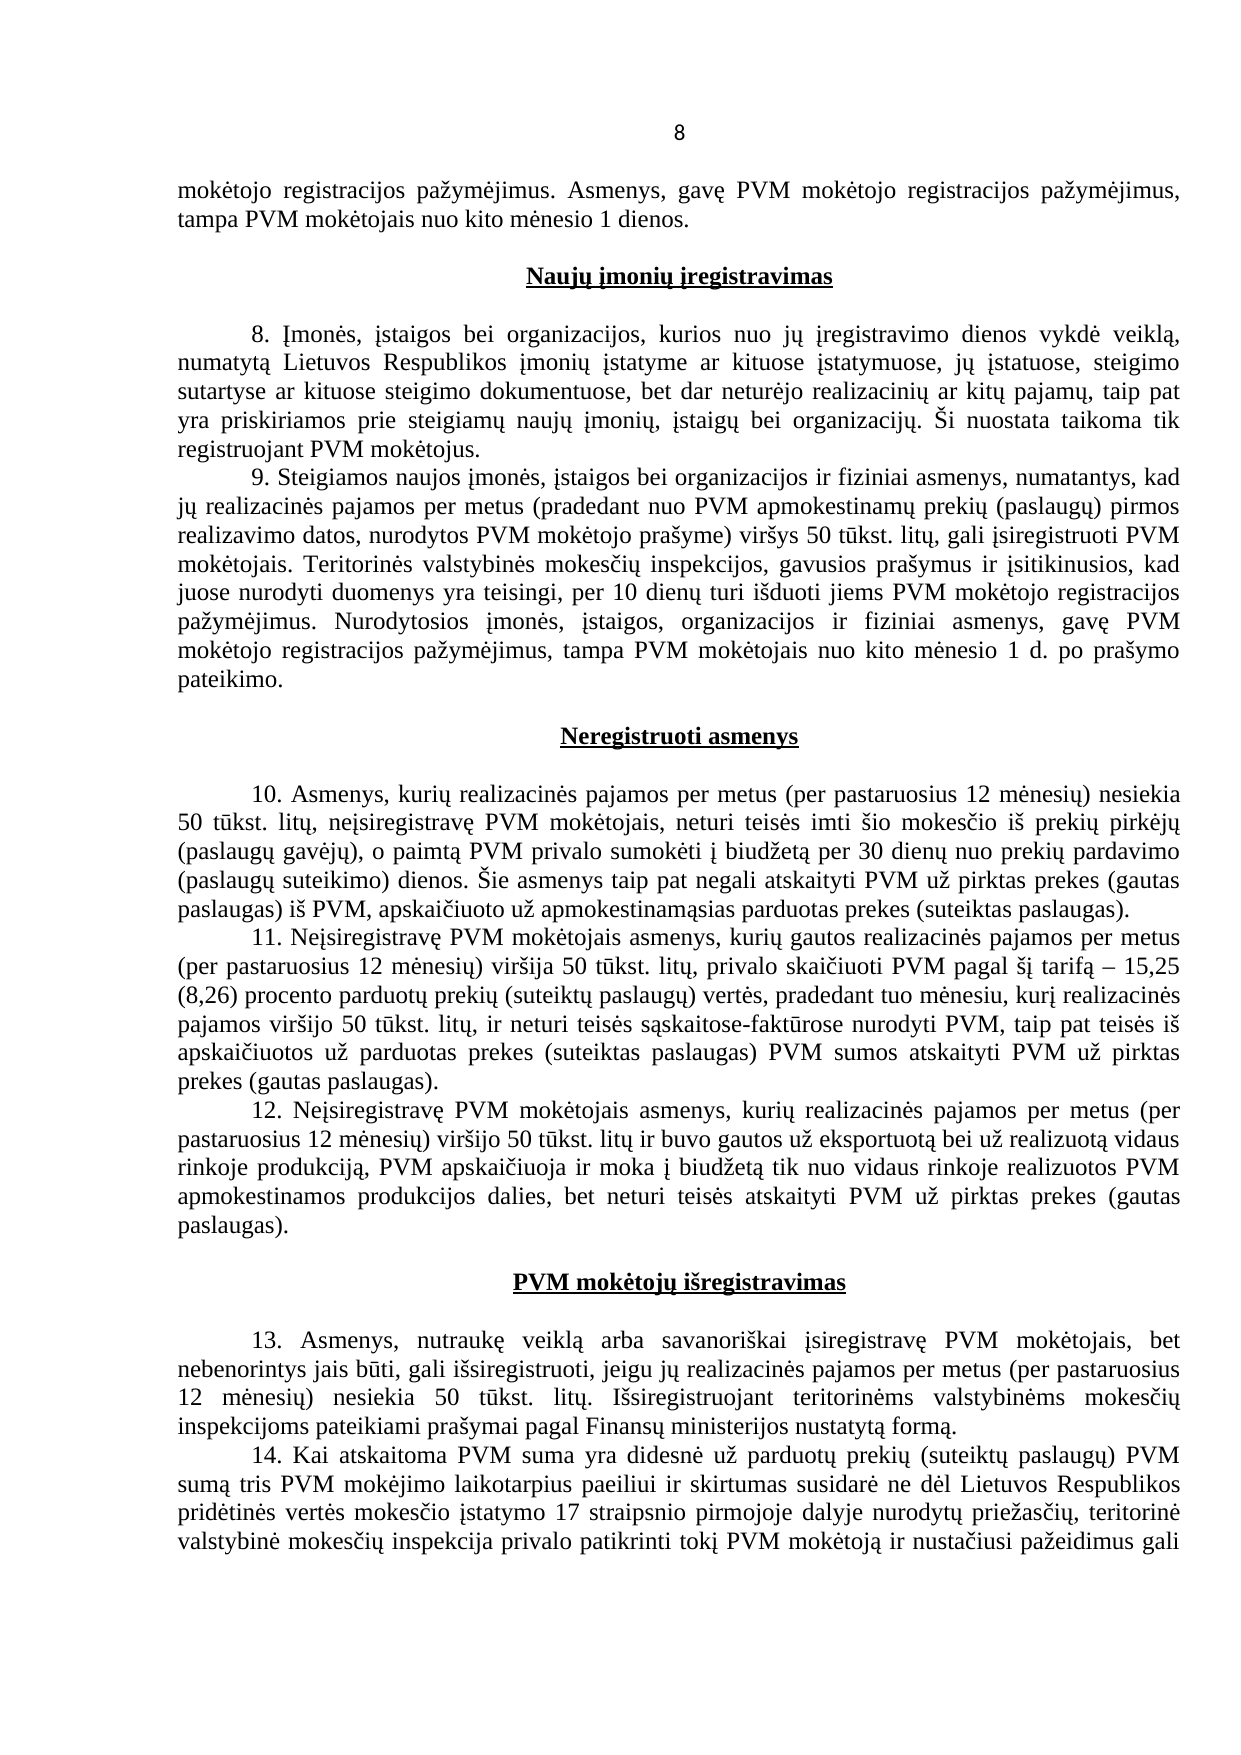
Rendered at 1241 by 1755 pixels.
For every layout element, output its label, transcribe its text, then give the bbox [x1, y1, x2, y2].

text 9. Steigiamos naujos įmonės, įstaigos bei organizacijos ir fiziniai asmenys, numatantys, kad jų realizacinės pajamos per metus (pradedant nuo PVM apmokestinamų prekių (paslaugų) pirmos realizavimo datos, nurodytos PVM mokėtojo prašyme) viršys 50 tūkst. litų, gali įsiregistruoti PVM mokėtojais. Teritorinės valstybinės mokesčių inspekcijos, gavusios prašymus ir įsitikinusios, kad juose nurodyti duomenys yra teisingi, per 10 dienų turi išduoti jiems PVM mokėtojo registracijos pažymėjimus. Nurodytosios įmonės, įstaigos, organizacijos ir fiziniai asmenys, gavę PVM mokėtojo registracijos pažymėjimus, tampa PVM mokėtojais nuo kito mėnesio 1 d. po prašymo pateikimo. [177, 462, 1181, 692]
text 10. Asmenys, kurių realizacinės pajamos per metus (per pastaruosius 12 mėnesių) nesiekia 50 tūkst. litų, neįsiregistravę PVM mokėtojais, neturi teisės imti šio mokesčio iš prekių pirkėjų (paslaugų gavėjų), o paimtą PVM privalo sumokėti į biudžetą per 30 dienų nuo prekių pardavimo (paslaugų suteikimo) dienos. Šie asmenys taip pat negali atskaityti PVM už pirktas prekes (gautas paslaugas) iš PVM, apskaičiuoto už apmokestinamąsias parduotas prekes (suteiktas paslaugas). [177, 779, 1181, 922]
text 11. Neįsiregistravę PVM mokėtojais asmenys, kurių gautos realizacinės pajamos per metus (per pastaruosius 12 mėnesių) viršija 50 tūkst. litų, privalo skaičiuoti PVM pagal šį tarifą – 15,25 (8,26) procento parduotų prekių (suteiktų paslaugų) vertės, pradedant tuo mėnesiu, kurį realizacinės pajamos viršijo 50 tūkst. litų, ir neturi teisės sąskaitose-faktūrose nurodyti PVM, taip pat teisės iš apskaičiuotos už parduotas prekes (suteiktas paslaugas) PVM sumos atskaityti PVM už pirktas prekes (gautas paslaugas). [177, 922, 1181, 1095]
text PVM mokėtojų išregistravimas [177, 1267, 1181, 1296]
text mokėtojo registracijos pažymėjimus. Asmenys, gavę PVM mokėtojo registracijos pažymėjimus, tampa PVM mokėtojais nuo kito mėnesio 1 dienos. [177, 175, 1181, 232]
text Neregistruoti asmenys [177, 721, 1181, 750]
text 13. Asmenys, nutraukę veiklą arba savanoriškai įsiregistravę PVM mokėtojais, bet nebenorintys jais būti, gali išsiregistruoti, jeigu jų realizacinės pajamos per metus (per pastaruosius 12 mėnesių) nesiekia 50 tūkst. litų. Išsiregistruojant teritorinėms valstybinėms mokesčių inspekcijoms pateikiami prašymai pagal Finansų ministerijos nustatytą formą. [177, 1325, 1181, 1440]
text 14. Kai atskaitoma PVM suma yra didesnė už parduotų prekių (suteiktų paslaugų) PVM sumą tris PVM mokėjimo laikotarpius paeiliui ir skirtumas susidarė ne dėl Lietuvos Respublikos pridėtinės vertės mokesčio įstatymo 17 straipsnio pirmojoje dalyje nurodytų priežasčių, teritorinė valstybinė mokesčių inspekcija privalo patikrinti tokį PVM mokėtoją ir nustačiusi pažeidimus gali [177, 1440, 1181, 1555]
text 8. Įmonės, įstaigos bei organizacijos, kurios nuo jų įregistravimo dienos vykdė veiklą, numatytą Lietuvos Respublikos įmonių įstatyme ar kituose įstatymuose, jų įstatuose, steigimo sutartyse ar kituose steigimo dokumentuose, bet dar neturėjo realizacinių ar kitų pajamų, taip pat yra priskiriamos prie steigiamų naujų įmonių, įstaigų bei organizacijų. Ši nuostata taikoma tik registruojant PVM mokėtojus. [177, 319, 1181, 462]
text 12. Neįsiregistravę PVM mokėtojais asmenys, kurių realizacinės pajamos per metus (per pastaruosius 12 mėnesių) viršijo 50 tūkst. litų ir buvo gautos už eksportuotą bei už realizuotą vidaus rinkoje produkciją, PVM apskaičiuoja ir moka į biudžetą tik nuo vidaus rinkoje realizuotos PVM apmokestinamos produkcijos dalies, bet neturi teisės atskaityti PVM už pirktas prekes (gautas paslaugas). [177, 1095, 1181, 1239]
text Naujų įmonių įregistravimas [177, 261, 1181, 290]
